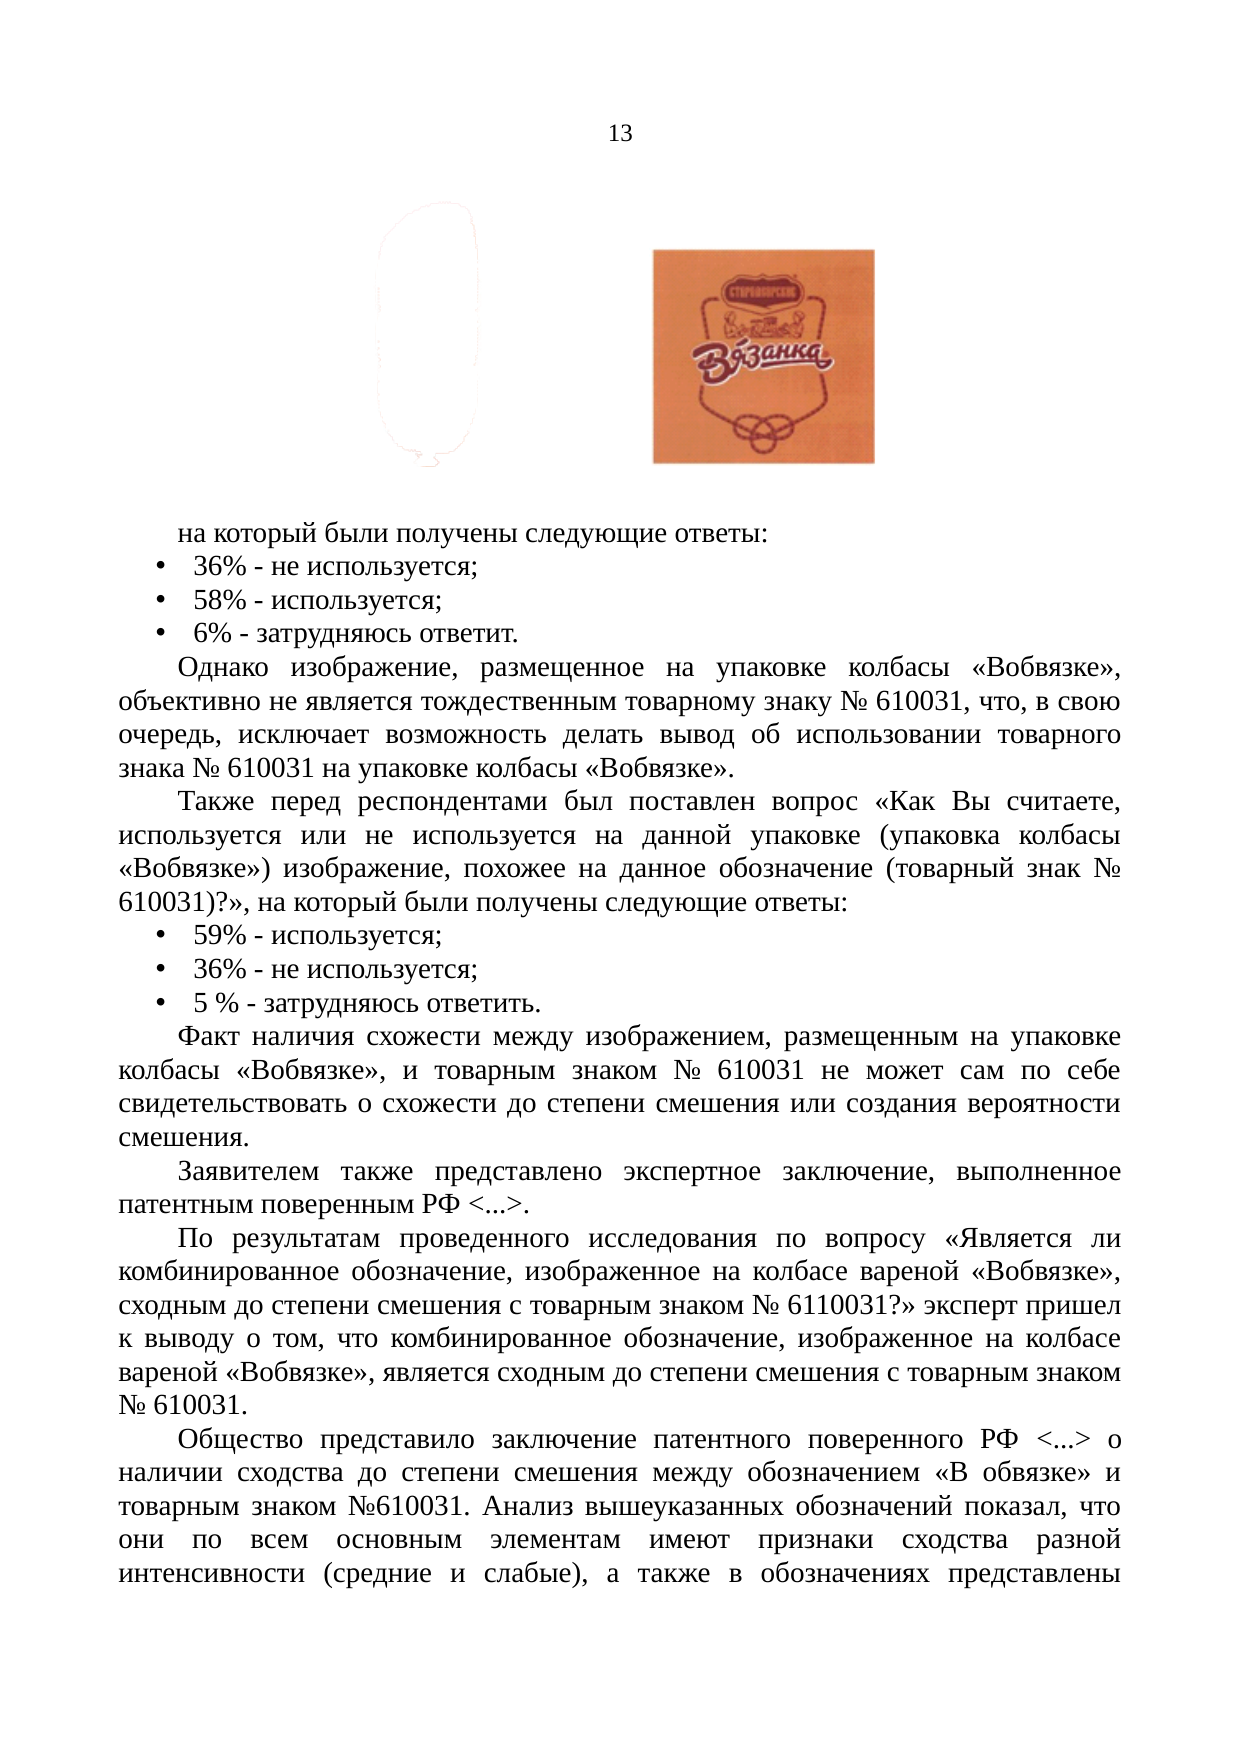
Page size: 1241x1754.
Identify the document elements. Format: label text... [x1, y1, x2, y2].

list 36% - не используется; [156, 548, 1122, 582]
list 59% - используется; [156, 917, 1122, 951]
text Также перед респондентами был поставлен вопрос «Как Вы считаете, используется или не используется на данной упаковке (упаковка колбасы «Вобвязке») изображение, похожее на данное обозначение (товарный знак № 610031)?», на который были получены следующие ответы: [118, 783, 1122, 917]
list 58% - используется; [156, 582, 1122, 616]
text Факт наличия схожести между изображением, размещенным на упаковке колбасы «Вобвязке», и товарным знаком № 610031 не может сам по себе свидетельствовать о схожести до степени смешения или создания вероятности смешения. [118, 1018, 1122, 1153]
list 5 % - затрудняюсь ответить. [156, 985, 1122, 1018]
text Однако изображение, размещенное на упаковке колбасы «Вобвязке», объективно не является тождественным товарному знаку № 610031, что, в свою очередь, исключает возможность делать вывод об использовании товарного знака № 610031 на упаковке колбасы «Вобвязке». [118, 649, 1122, 783]
list 36% - не используется; [156, 951, 1122, 985]
text По результатам проведенного исследования по вопросу «Является ли комбинированное обозначение, изображенное на колбасе вареной «Вобвязке», сходным до степени смешения с товарным знаком № 6110031?» эксперт пришел к выводу о том, что комбинированное обозначение, изображенное на колбасе вареной «Вобвязке», является сходным до степени смешения с товарным знаком № 610031. [118, 1220, 1122, 1421]
text Заявителем также представлено экспертное заключение, выполненное патентным поверенным РФ <...>. [118, 1153, 1122, 1220]
list 6% - затрудняюсь ответит. [156, 616, 1122, 649]
text Общество представило заключение патентного поверенного РФ <...> о наличии сходства до степени смешения между обозначением «В обвязке» и товарным знаком №610031. Анализ вышеуказанных обозначений показал, что они по всем основным элементам имеют признаки сходства разной интенсивности (средние и слабые), а также в обозначениях представлены [118, 1421, 1122, 1589]
text на который были получены следующие ответы: [118, 515, 1122, 548]
